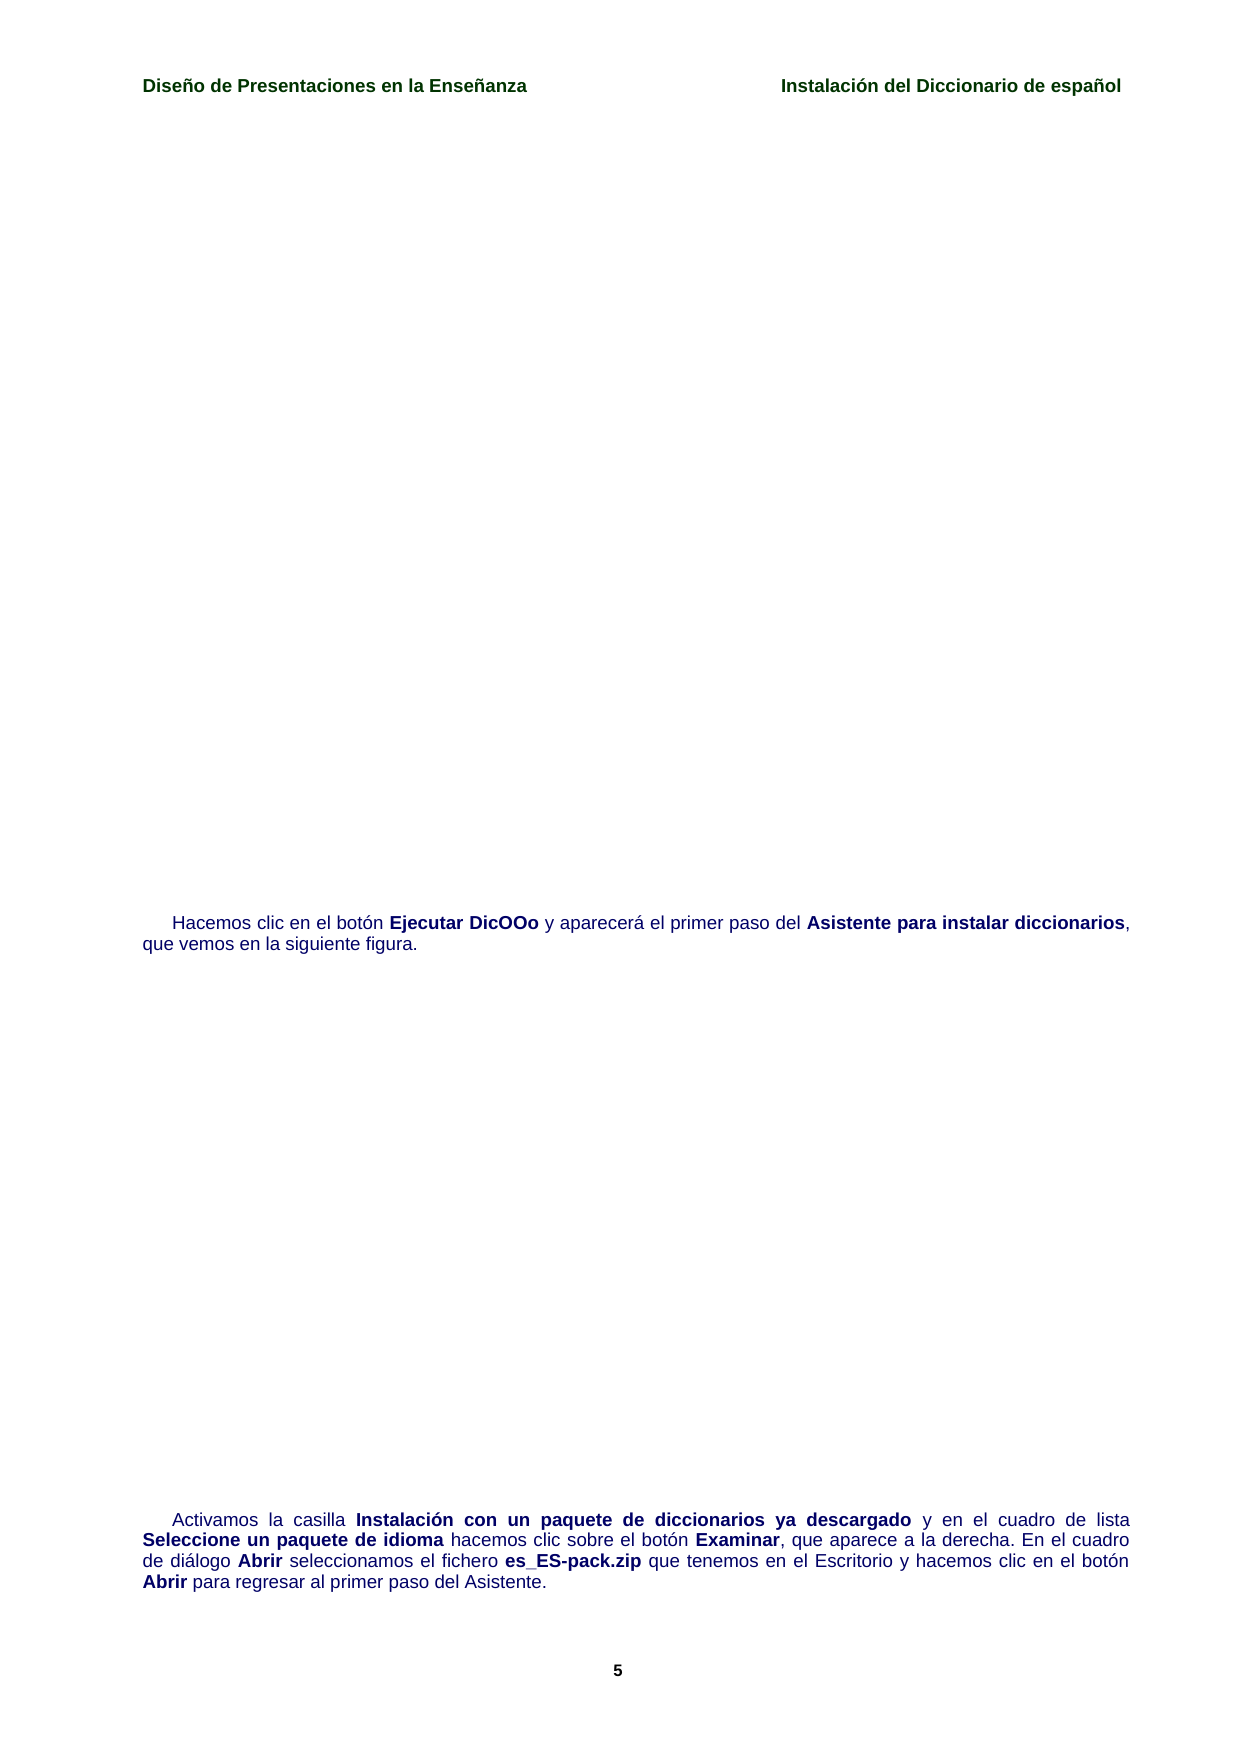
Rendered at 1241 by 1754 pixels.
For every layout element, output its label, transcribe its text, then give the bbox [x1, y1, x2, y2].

table_cell [143, 983, 1130, 1481]
table_cell [143, 955, 1130, 982]
table_cell [143, 148, 1130, 885]
table_cell Hacemos clic en el botón Ejecutar DicOOo y aparecerá el primer paso del Asistente para instalar diccionarios, que vemos en la siguiente figura. [143, 913, 1130, 955]
table_cell Activamos la casilla Instalación con un paquete de diccionarios ya descargado y en el cuadro de lista Seleccione un paquete de idioma hacemos clic sobre el botón Examinar, que aparece a la derecha. En el cuadro de diálogo Abrir seleccionamos el fichero es_ES-pack.zip que tenemos en el Escritorio y hacemos clic en el botón Abrir para regresar al primer paso del Asistente. [143, 1509, 1130, 1593]
table_cell [143, 1481, 1130, 1509]
table_cell [143, 885, 1130, 913]
